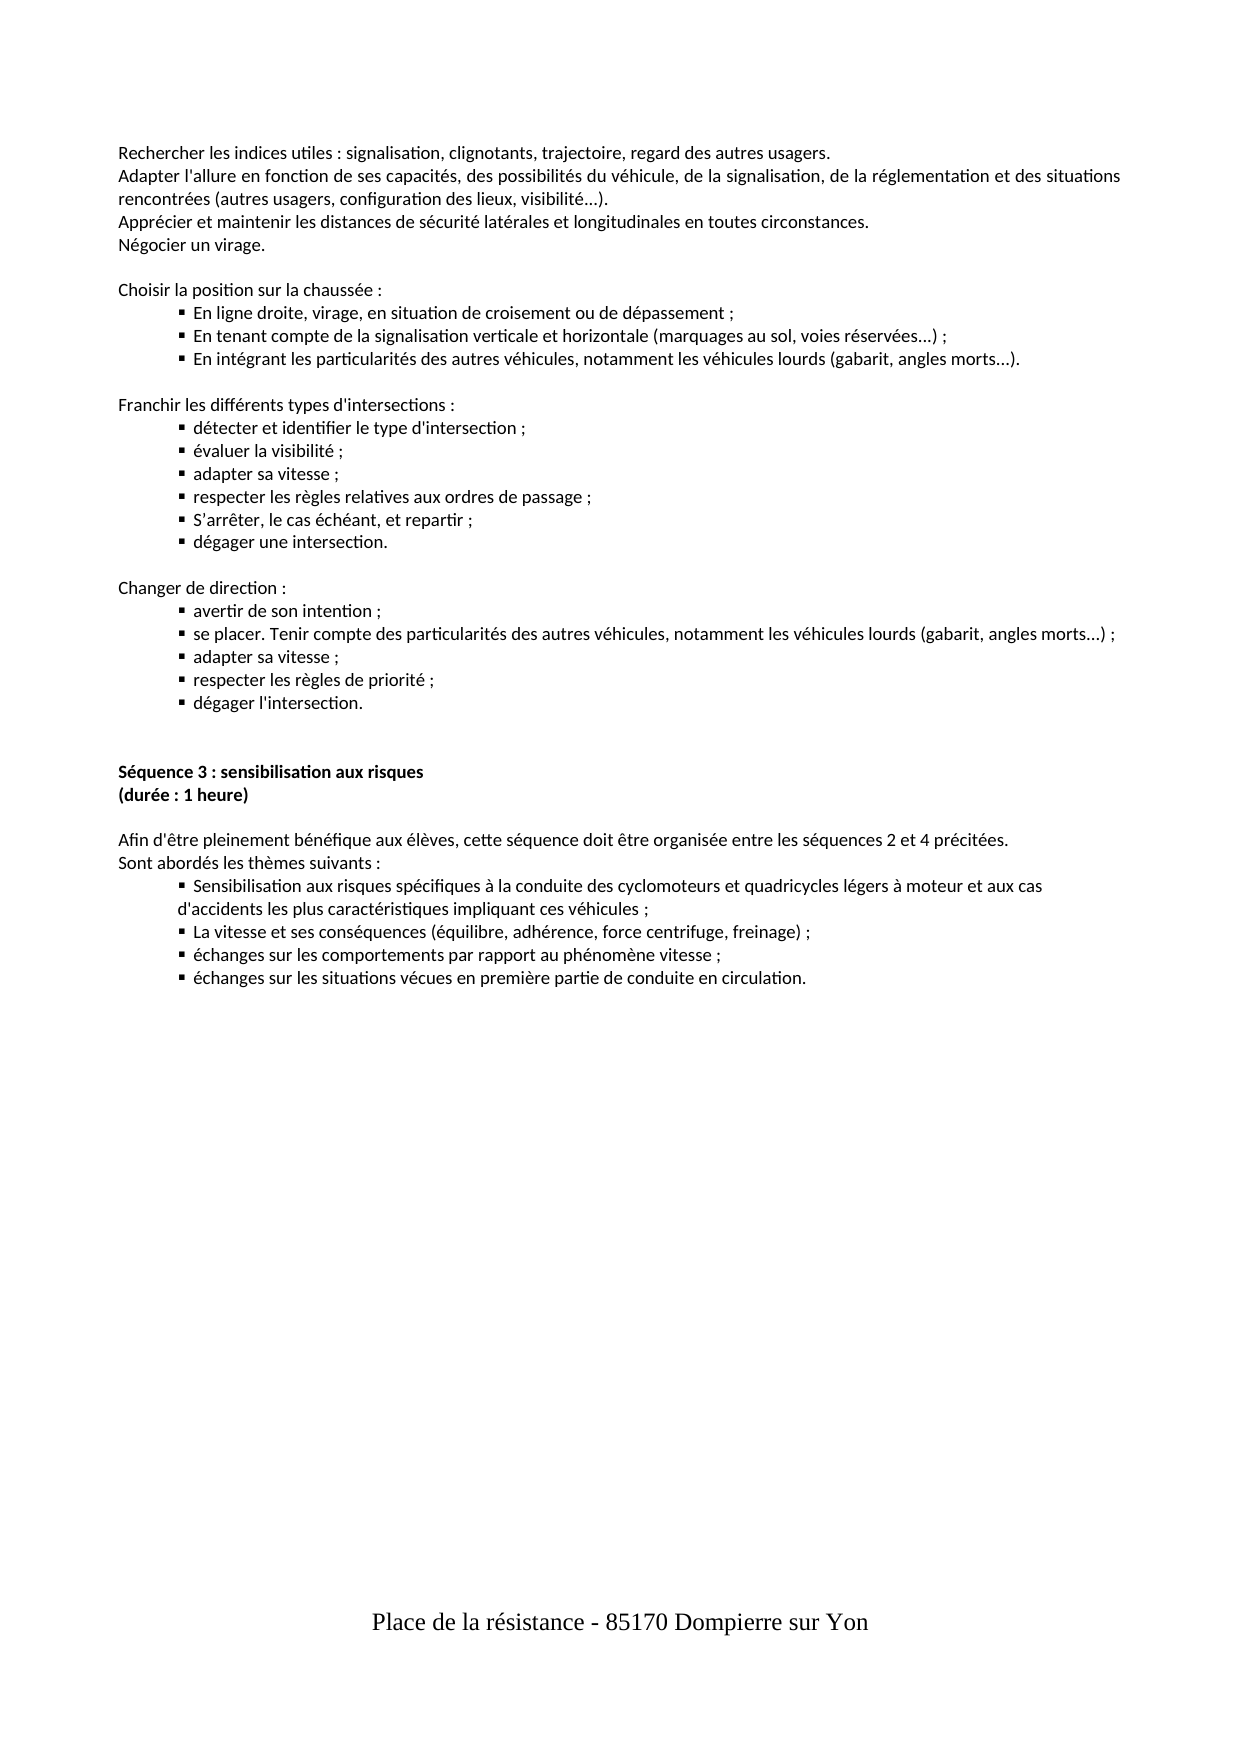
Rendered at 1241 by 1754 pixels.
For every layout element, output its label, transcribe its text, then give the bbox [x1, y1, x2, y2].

list Sont abordés les thèmes suivants : [118, 851, 1122, 874]
list Sensibilisation aux risques spécifiques à la conduite des cyclomoteurs et quadricycles légers à moteur et aux cas d'accidents les plus caractéristiques impliquant ces véhicules ; [177, 874, 1122, 920]
list échanges sur les situations vécues en première partie de conduite en circulation. [177, 966, 1122, 989]
list respecter les règles relatives aux ordres de passage ; [177, 485, 1122, 508]
list adapter sa vitesse ; [177, 462, 1122, 485]
list évaluer la visibilité ; [177, 439, 1122, 462]
list En ligne droite, virage, en situation de croisement ou de dépassement ; [177, 301, 1122, 324]
list S’arrêter, le cas échéant, et repartir ; [177, 508, 1122, 531]
list (durée : 1 heure) [118, 783, 1122, 806]
list Négocier un virage. [118, 233, 1122, 256]
list Afin d'être pleinement bénéfique aux élèves, cette séquence doit être organisée entre les séquences 2 et 4 précitées. [118, 828, 1122, 851]
text Rechercher les indices utiles : signalisation, clignotants, trajectoire, regard des autres usagers. [118, 141, 1122, 164]
list se placer. Tenir compte des particularités des autres véhicules, notamment les véhicules lourds (gabarit, angles morts...) ; [177, 622, 1122, 645]
list dégager l'intersection. [177, 691, 1122, 714]
list Adapter l'allure en fonction de ses capacités, des possibilités du véhicule, de la signalisation, de la réglementation et des situations rencontrées (autres usagers, configuration des lieux, visibilité...). [118, 164, 1122, 210]
list Apprécier et maintenir les distances de sécurité latérales et longitudinales en toutes circonstances. [118, 210, 1122, 233]
list détecter et identifier le type d'intersection ; [177, 416, 1122, 439]
list En tenant compte de la signalisation verticale et horizontale (marquages au sol, voies réservées...) ; [177, 324, 1122, 347]
list respecter les règles de priorité ; [177, 668, 1122, 691]
list Changer de direction : [118, 576, 1122, 599]
list échanges sur les comportements par rapport au phénomène vitesse ; [177, 943, 1122, 966]
list adapter sa vitesse ; [177, 645, 1122, 668]
list Franchir les différents types d'intersections : [118, 393, 1122, 416]
list Choisir la position sur la chaussée : [118, 278, 1122, 301]
list En intégrant les particularités des autres véhicules, notamment les véhicules lourds (gabarit, angles morts...). [177, 347, 1122, 370]
list avertir de son intention ; [177, 599, 1122, 622]
list dégager une intersection. [177, 531, 1122, 553]
list La vitesse et ses conséquences (équilibre, adhérence, force centrifuge, freinage) ; [177, 920, 1122, 943]
list Séquence 3 : sensibilisation aux risques [118, 760, 1122, 783]
